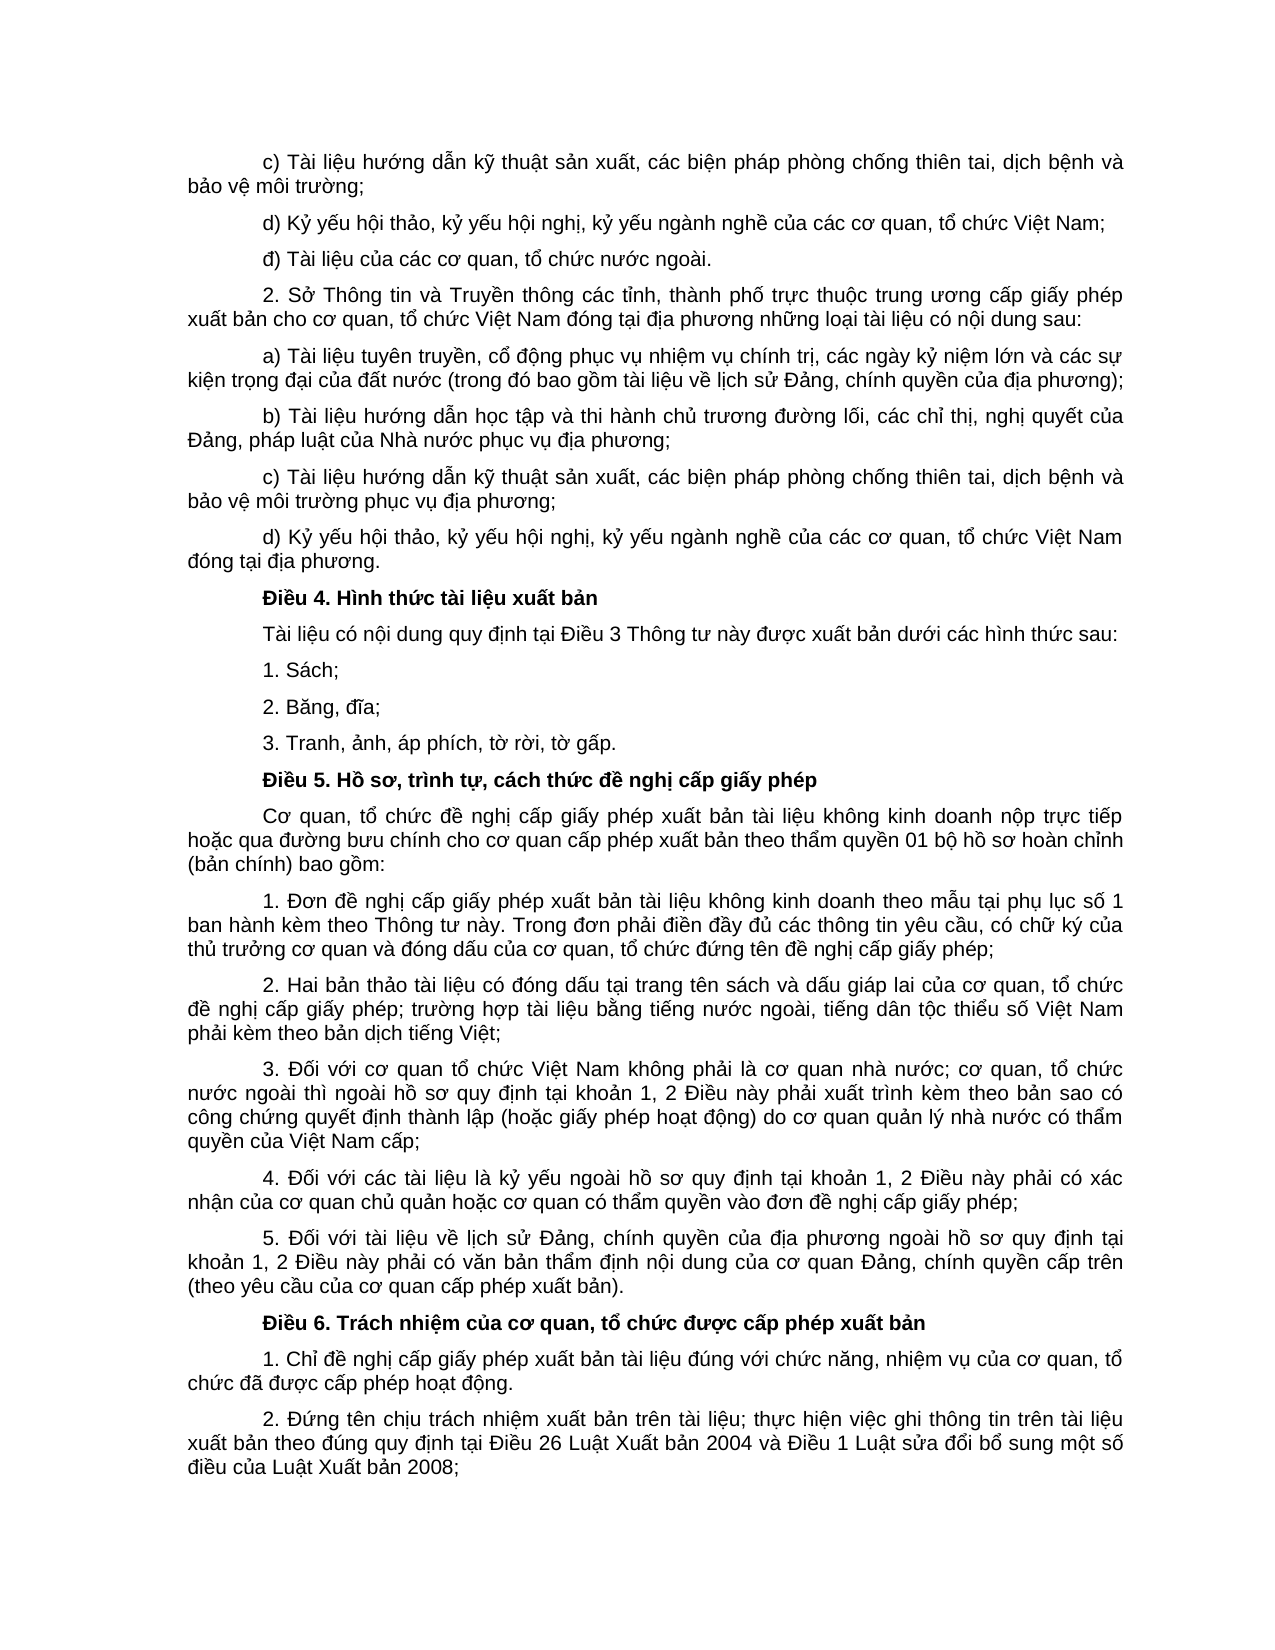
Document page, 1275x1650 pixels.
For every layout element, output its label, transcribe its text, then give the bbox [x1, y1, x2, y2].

text c) Tài liệu hướng dẫn kỹ thuật sản xuất, các biện pháp phòng chống thiên tai, dịch bệnh và bảo vệ môi trường phục vụ địa phương; [187, 464, 1125, 512]
text 2. Sở Thông tin và Truyền thông các tỉnh, thành phố trực thuộc trung ương cấp giấy phép xuất bản cho cơ quan, tổ chức Việt Nam đóng tại địa phương những loại tài liệu có nội dung sau: [187, 283, 1125, 331]
text d) Kỷ yếu hội thảo, kỷ yếu hội nghị, kỷ yếu ngành nghề của các cơ quan, tổ chức Việt Nam; [187, 210, 1125, 234]
text d) Kỷ yếu hội thảo, kỷ yếu hội nghị, kỷ yếu ngành nghề của các cơ quan, tổ chức Việt Nam đóng tại địa phương. [187, 525, 1125, 573]
text 3. Tranh, ảnh, áp phích, tờ rời, tờ gấp. [187, 731, 1125, 755]
text đ) Tài liệu của các cơ quan, tổ chức nước ngoài. [187, 247, 1125, 271]
text 3. Đối với cơ quan tổ chức Việt Nam không phải là cơ quan nhà nước; cơ quan, tổ chức nước ngoài thì ngoài hồ sơ quy định tại khoản 1, 2 Điều này phải xuất trình kèm theo bản sao có công chứng quyết định thành lập (hoặc giấy phép hoạt động) do cơ quan quản lý nhà nước có thẩm quyền của Việt Nam cấp; [187, 1057, 1125, 1153]
text a) Tài liệu tuyên truyền, cổ động phục vụ nhiệm vụ chính trị, các ngày kỷ niệm lớn và các sự kiện trọng đại của đất nước (trong đó bao gồm tài liệu về lịch sử Đảng, chính quyền của địa phương); [187, 344, 1125, 392]
text Cơ quan, tổ chức đề nghị cấp giấy phép xuất bản tài liệu không kinh doanh nộp trực tiếp hoặc qua đường bưu chính cho cơ quan cấp phép xuất bản theo thẩm quyền 01 bộ hồ sơ hoàn chỉnh (bản chính) bao gồm: [187, 804, 1125, 876]
text 4. Đối với các tài liệu là kỷ yếu ngoài hồ sơ quy định tại khoản 1, 2 Điều này phải có xác nhận của cơ quan chủ quản hoặc cơ quan có thẩm quyền vào đơn đề nghị cấp giấy phép; [187, 1166, 1125, 1213]
text 2. Băng, đĩa; [187, 695, 1125, 719]
text c) Tài liệu hướng dẫn kỹ thuật sản xuất, các biện pháp phòng chống thiên tai, dịch bệnh và bảo vệ môi trường; [187, 150, 1125, 198]
text Điều 6. Trách nhiệm của cơ quan, tổ chức được cấp phép xuất bản [187, 1310, 1125, 1334]
text 1. Chỉ đề nghị cấp giấy phép xuất bản tài liệu đúng với chức năng, nhiệm vụ của cơ quan, tổ chức đã được cấp phép hoạt động. [187, 1347, 1125, 1395]
text 1. Đơn đề nghị cấp giấy phép xuất bản tài liệu không kinh doanh theo mẫu tại phụ lục số 1 ban hành kèm theo Thông tư này. Trong đơn phải điền đầy đủ các thông tin yêu cầu, có chữ ký của thủ trưởng cơ quan và đóng dấu của cơ quan, tổ chức đứng tên đề nghị cấp giấy phép; [187, 888, 1125, 960]
text Tài liệu có nội dung quy định tại Điều 3 Thông tư này được xuất bản dưới các hình thức sau: [187, 622, 1125, 646]
text Điều 5. Hồ sơ, trình tự, cách thức đề nghị cấp giấy phép [187, 768, 1125, 792]
text 5. Đối với tài liệu về lịch sử Đảng, chính quyền của địa phương ngoài hồ sơ quy định tại khoản 1, 2 Điều này phải có văn bản thẩm định nội dung của cơ quan Đảng, chính quyền cấp trên (theo yêu cầu của cơ quan cấp phép xuất bản). [187, 1226, 1125, 1298]
text 2. Hai bản thảo tài liệu có đóng dấu tại trang tên sách và dấu giáp lai của cơ quan, tổ chức đề nghị cấp giấy phép; trường hợp tài liệu bằng tiếng nước ngoài, tiếng dân tộc thiểu số Việt Nam phải kèm theo bản dịch tiếng Việt; [187, 973, 1125, 1045]
text Điều 4. Hình thức tài liệu xuất bản [187, 585, 1125, 609]
text b) Tài liệu hướng dẫn học tập và thi hành chủ trương đường lối, các chỉ thị, nghị quyết của Đảng, pháp luật của Nhà nước phục vụ địa phương; [187, 404, 1125, 452]
text 1. Sách; [187, 658, 1125, 682]
text 2. Đứng tên chịu trách nhiệm xuất bản trên tài liệu; thực hiện việc ghi thông tin trên tài liệu xuất bản theo đúng quy định tại Điều 26 Luật Xuất bản 2004 và Điều 1 Luật sửa đổi bổ sung một số điều của Luật Xuất bản 2008; [187, 1407, 1125, 1479]
